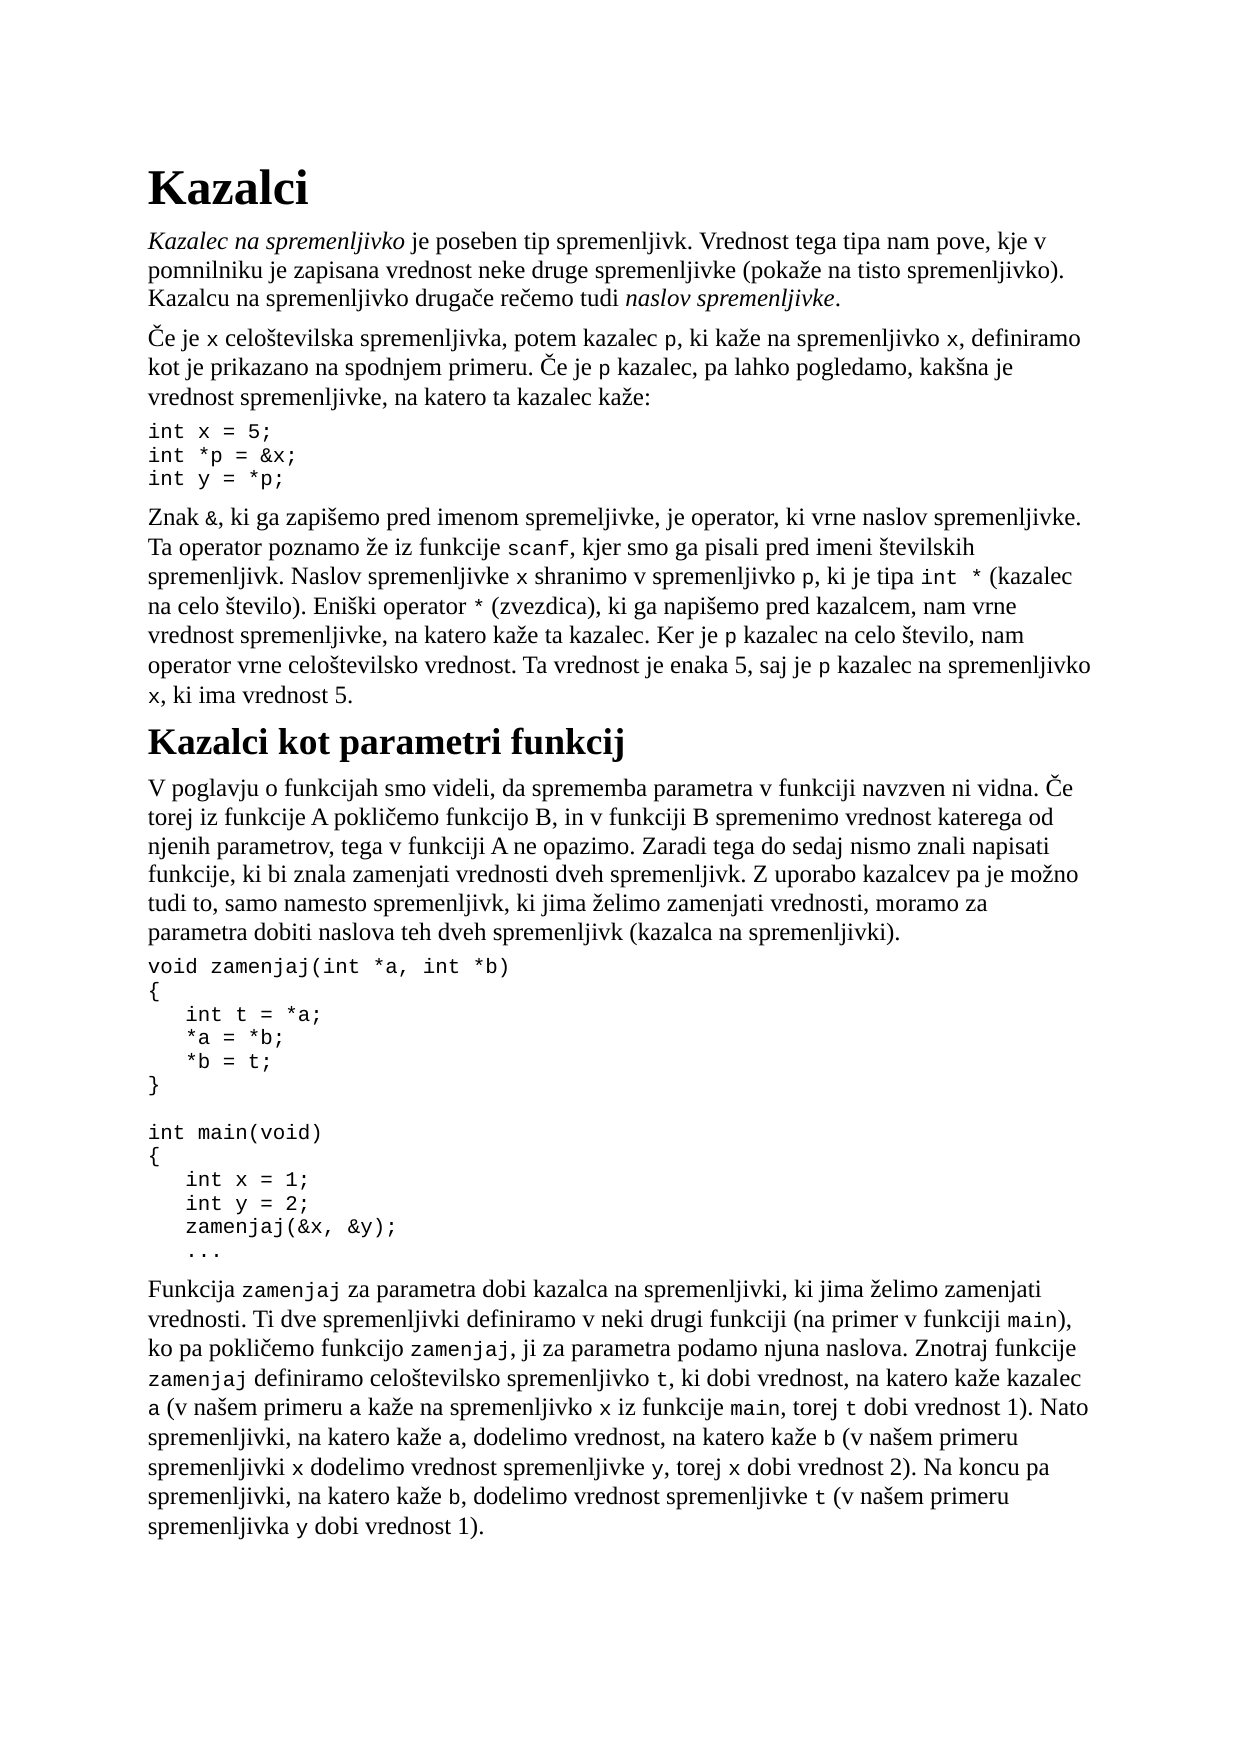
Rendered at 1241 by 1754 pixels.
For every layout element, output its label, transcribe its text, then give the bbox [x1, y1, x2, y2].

text int x = 1; [148, 1169, 1093, 1193]
text void zamenjaj(int *a, int *b) [148, 956, 1093, 980]
text *a = *b; [148, 1027, 1093, 1051]
text Znak &, ki ga zapišemo pred imenom spremeljivke, je operator, ki vrne naslov spremenljivke. Ta operator poznamo že iz funkcije scanf, kjer smo ga pisali pred imeni številskih spremenljivk. Naslov spremenljivke x shranimo v spremenljivko p, ki je tipa int * (kazalec na celo število). Eniški operator * (zvezdica), ki ga napišemo pred kazalcem, nam vrne vrednost spremenljivke, na katero kaže ta kazalec. Ker je p kazalec na celo število, nam operator vrne celoštevilsko vrednost. Ta vrednost je enaka 5, saj je p kazalec na spremenljivko x, ki ima vrednost 5. [148, 502, 1093, 709]
text int *p = &x; [148, 444, 1093, 468]
text int x = 5; [148, 421, 1093, 444]
text zamenjaj(&x, &y); [148, 1216, 1093, 1240]
text } [148, 1074, 1093, 1098]
text ... [148, 1240, 1093, 1264]
text { [148, 1145, 1093, 1169]
text int y = 2; [148, 1193, 1093, 1216]
text int t = *a; [148, 1003, 1093, 1027]
text int y = *p; [148, 468, 1093, 492]
text V poglavju o funkcijah smo videli, da sprememba parametra v funkciji navzven ni vidna. Če torej iz funkcije A pokličemo funkcijo B, in v funkciji B spremenimo vrednost katerega od njenih parametrov, tega v funkciji A ne opazimo. Zaradi tega do sedaj nismo znali napisati funkcije, ki bi znala zamenjati vrednosti dveh spremenljivk. Z uporabo kazalcev pa je možno tudi to, samo namesto spremenljivk, ki jima želimo zamenjati vrednosti, moramo za parametra dobiti naslova teh dveh spremenljivk (kazalca na spremenljivki). [148, 773, 1093, 946]
text Kazalec na spremenljivko je poseben tip spremenljivk. Vrednost tega tipa nam pove, kje v pomnilniku je zapisana vrednost neke druge spremenljivke (pokaže na tisto spremenljivko). Kazalcu na spremenljivko drugače rečemo tudi naslov spremenljivke. [148, 226, 1093, 312]
text Kazalci [148, 158, 1093, 216]
text { [148, 980, 1093, 1003]
text int main(void) [148, 1122, 1093, 1145]
text Funkcija zamenjaj za parametra dobi kazalca na spremenljivki, ki jima želimo zamenjati vrednosti. Ti dve spremenljivki definiramo v neki drugi funkciji (na primer v funkciji main), ko pa pokličemo funkcijo zamenjaj, ji za parametra podamo njuna naslova. Znotraj funkcije zamenjaj definiramo celoštevilsko spremenljivko t, ki dobi vrednost, na katero kaže kazalec a (v našem primeru a kaže na spremenljivko x iz funkcije main, torej t dobi vrednost 1). Nato spremenljivki, na katero kaže a, dodelimo vrednost, na katero kaže b (v našem primeru spremenljivki x dodelimo vrednost spremenljivke y, torej x dobi vrednost 2). Na koncu pa spremenljivki, na katero kaže b, dodelimo vrednost spremenljivke t (v našem primeru spremenljivka y dobi vrednost 1). [148, 1274, 1093, 1540]
text *b = t; [148, 1051, 1093, 1074]
text Kazalci kot parametri funkcij [148, 720, 1093, 763]
text Če je x celoštevilska spremenljivka, potem kazalec p, ki kaže na spremenljivko x, definiramo kot je prikazano na spodnjem primeru. Če je p kazalec, pa lahko pogledamo, kakšna je vrednost spremenljivke, na katero ta kazalec kaže: [148, 323, 1093, 411]
